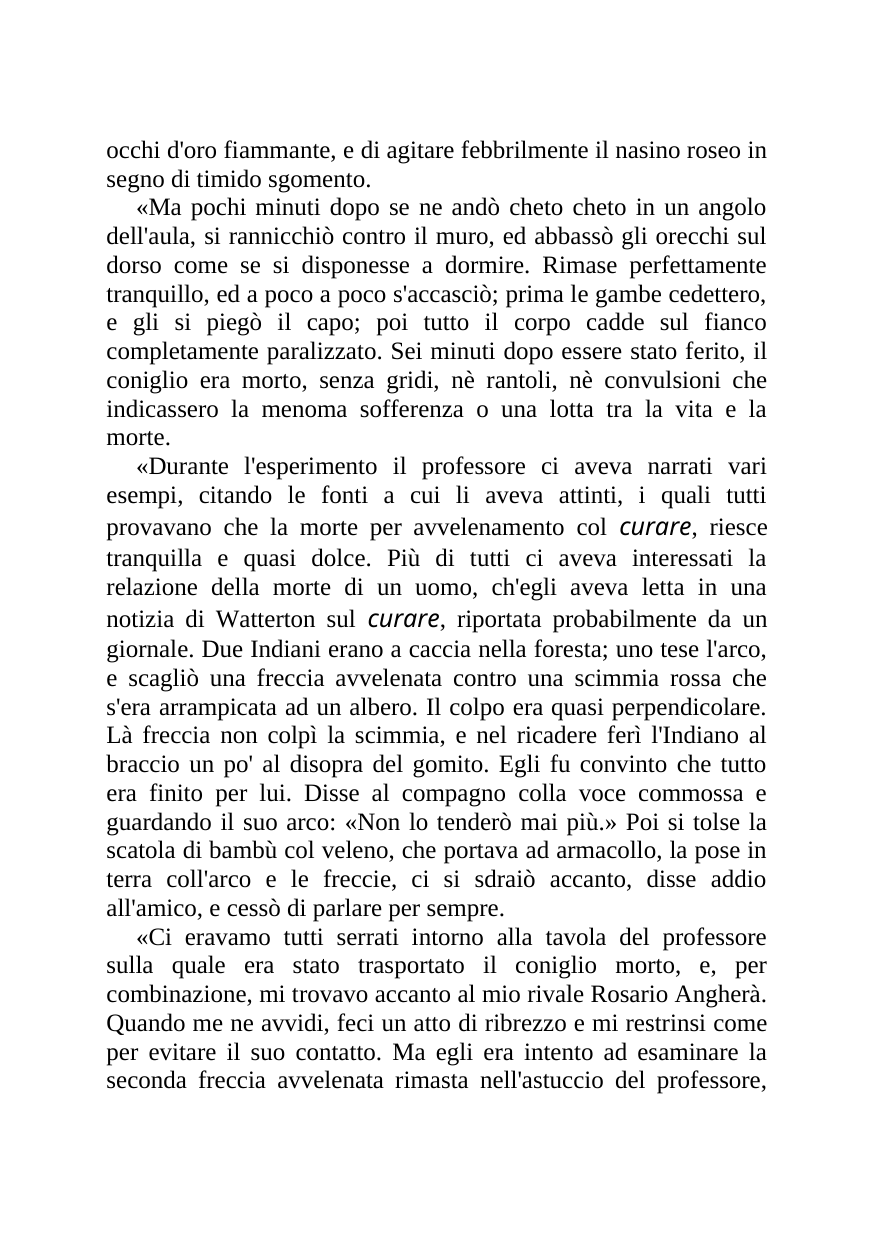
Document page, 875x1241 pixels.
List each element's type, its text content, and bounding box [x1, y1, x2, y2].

text occhi d'oro fiammante, e di agitare febbrilmente il nasino roseo in segno di timido sgomento. [106, 135, 768, 192]
text «Ci eravamo tutti serrati intorno alla tavola del professore sulla quale era stato trasportato il coniglio morto, e, per combinazione, mi trovavo accanto al mio rivale Rosario Angherà. Quando me ne avvidi, feci un atto di ribrezzo e mi restrinsi come per evitare il suo contatto. Ma egli era intento ad esaminare la seconda freccia avvelenata rimasta nell'astuccio del professore, [106, 922, 768, 1094]
text «Durante l'esperimento il professore ci aveva narrati vari esempi, citando le fonti a cui li aveva attinti, i quali tutti provavano che la morte per avvelenamento col curare, riesce tranquilla e quasi dolce. Più di tutti ci aveva interessati la relazione della morte di un uomo, ch'egli aveva letta in una notizia di Watterton sul curare, riportata probabilmente da un giornale. Due Indiani erano a caccia nella foresta; uno tese l'arco, e scagliò una freccia avvelenata contro una scimmia rossa che s'era arrampicata ad un albero. Il colpo era quasi perpendicolare. Là freccia non colpì la scimmia, e nel ricadere ferì l'Indiano al braccio un po' al disopra del gomito. Egli fu convinto che tutto era finito per lui. Disse al compagno colla voce commossa e guardando il suo arco: «Non lo tenderò mai più.» Poi si tolse la scatola di bambù col veleno, che portava ad armacollo, la pose in terra coll'arco e le freccie, ci si sdraiò accanto, disse addio all'amico, e cessò di parlare per sempre. [106, 451, 768, 922]
text «Ma pochi minuti dopo se ne andò cheto cheto in un angolo dell'aula, si rannicchiò contro il muro, ed abbassò gli orecchi sul dorso come se si disponesse a dormire. Rimase perfettamente tranquillo, ed a poco a poco s'accasciò; prima le gambe cedettero, e gli si piegò il capo; poi tutto il corpo cadde sul fianco completamente paralizzato. Sei minuti dopo essere stato ferito, il coniglio era morto, senza gridi, nè rantoli, nè convulsioni che indicassero la menoma sofferenza o una lotta tra la vita e la morte. [106, 192, 768, 451]
